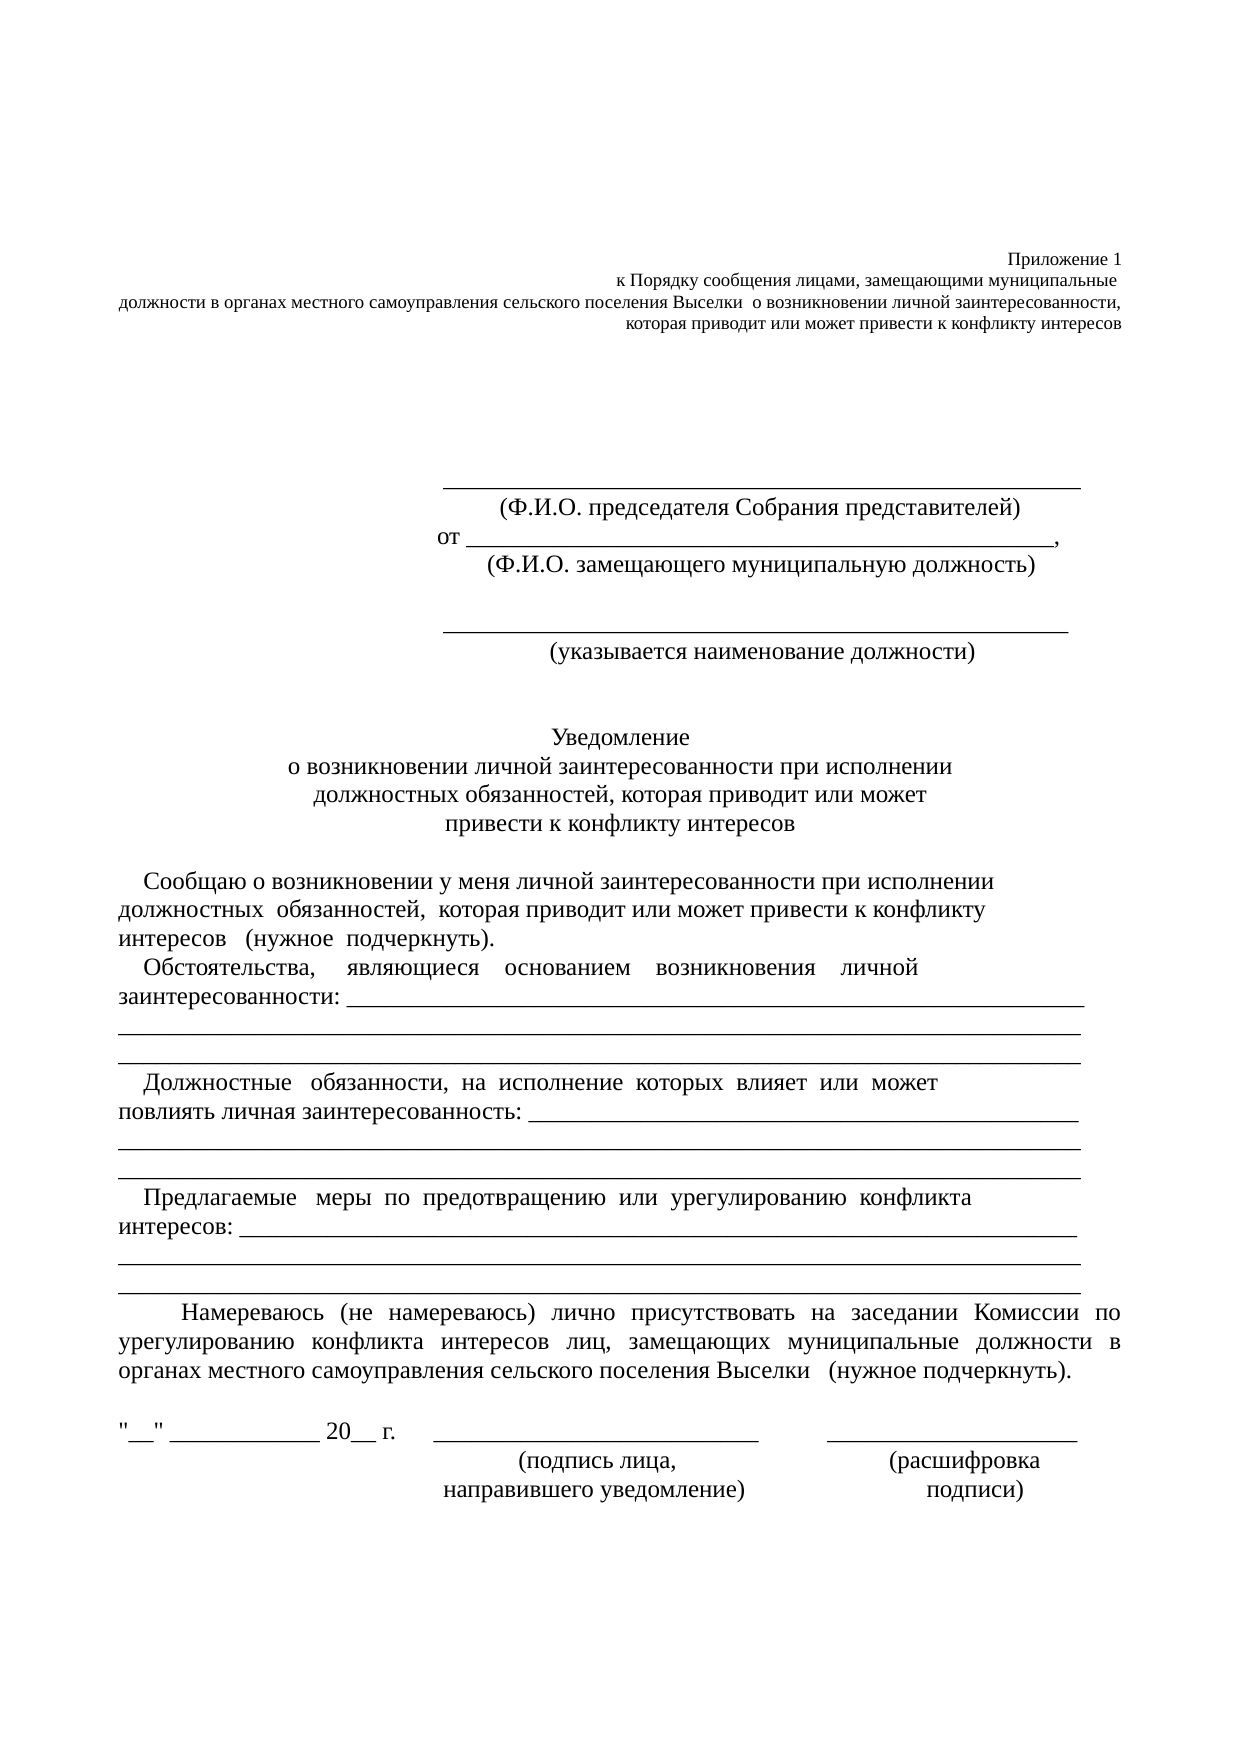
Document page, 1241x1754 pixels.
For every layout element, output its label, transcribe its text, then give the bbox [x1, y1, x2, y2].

text _____________________________________________________________________________ [118, 1268, 1122, 1297]
text Обстоятельства, являющиеся основанием возникновения личной [118, 952, 1122, 981]
text __________________________________________________ [118, 607, 1122, 636]
text повлиять личная заинтересованность: ____________________________________________ [118, 1096, 1122, 1124]
text к Порядку сообщения лицами, замещающими муниципальные [118, 269, 1122, 291]
text Сообщаю о возникновении у меня личной заинтересованности при исполнении [118, 866, 1122, 894]
text интересов: ___________________________________________________________________ [118, 1211, 1122, 1239]
text _____________________________________________________________________________ [118, 1153, 1122, 1182]
text Намереваюсь (не намереваюсь) лично присутствовать на заседании Комиссии по урегулированию конфликта интересов лиц, замещающих муниципальные должности в органах местного самоуправления сельского поселения Выселки (нужное подчеркнуть). [118, 1297, 1122, 1387]
text привести к конфликту интересов [118, 808, 1122, 837]
text _____________________________________________________________________________ [118, 1038, 1122, 1067]
text _____________________________________________________________________________ [118, 1239, 1122, 1268]
text направившего уведомление) подписи) [118, 1474, 1122, 1502]
text должностных обязанностей, которая приводит или может [118, 779, 1122, 808]
text _____________________________________________________________________________ [118, 1009, 1122, 1038]
text (указывается наименование должности) [118, 636, 1122, 664]
text должности в органах местного самоуправления сельского поселения Выселки о возникновении личной заинтересованности, [118, 291, 1122, 312]
text Должностные обязанности, на исполнение которых влияет или может [118, 1067, 1122, 1096]
text Уведомление [118, 722, 1122, 751]
text (подпись лица, (расшифровка [118, 1445, 1122, 1474]
text _____________________________________________________________________________ [118, 1124, 1122, 1153]
text интересов (нужное подчеркнуть). [118, 923, 1122, 952]
text о возникновении личной заинтересованности при исполнении [118, 751, 1122, 779]
text заинтересованности: ___________________________________________________________ [118, 981, 1122, 1009]
text должностных обязанностей, которая приводит или может привести к конфликту [118, 894, 1122, 923]
text (Ф.И.О. замещающего муниципальную должность) [118, 549, 1122, 578]
subtitle Приложение 1 [118, 248, 1122, 269]
text "__" ____________ 20__ г. __________________________ ____________________ [118, 1416, 1122, 1445]
text (Ф.И.О. председателя Собрания представителей) [118, 492, 1122, 521]
text от _______________________________________________, [118, 521, 1122, 549]
text которая приводит или может привести к конфликту интересов [118, 312, 1122, 334]
text Предлагаемые меры по предотвращению или урегулированию конфликта [118, 1182, 1122, 1211]
text ___________________________________________________ [118, 463, 1122, 492]
